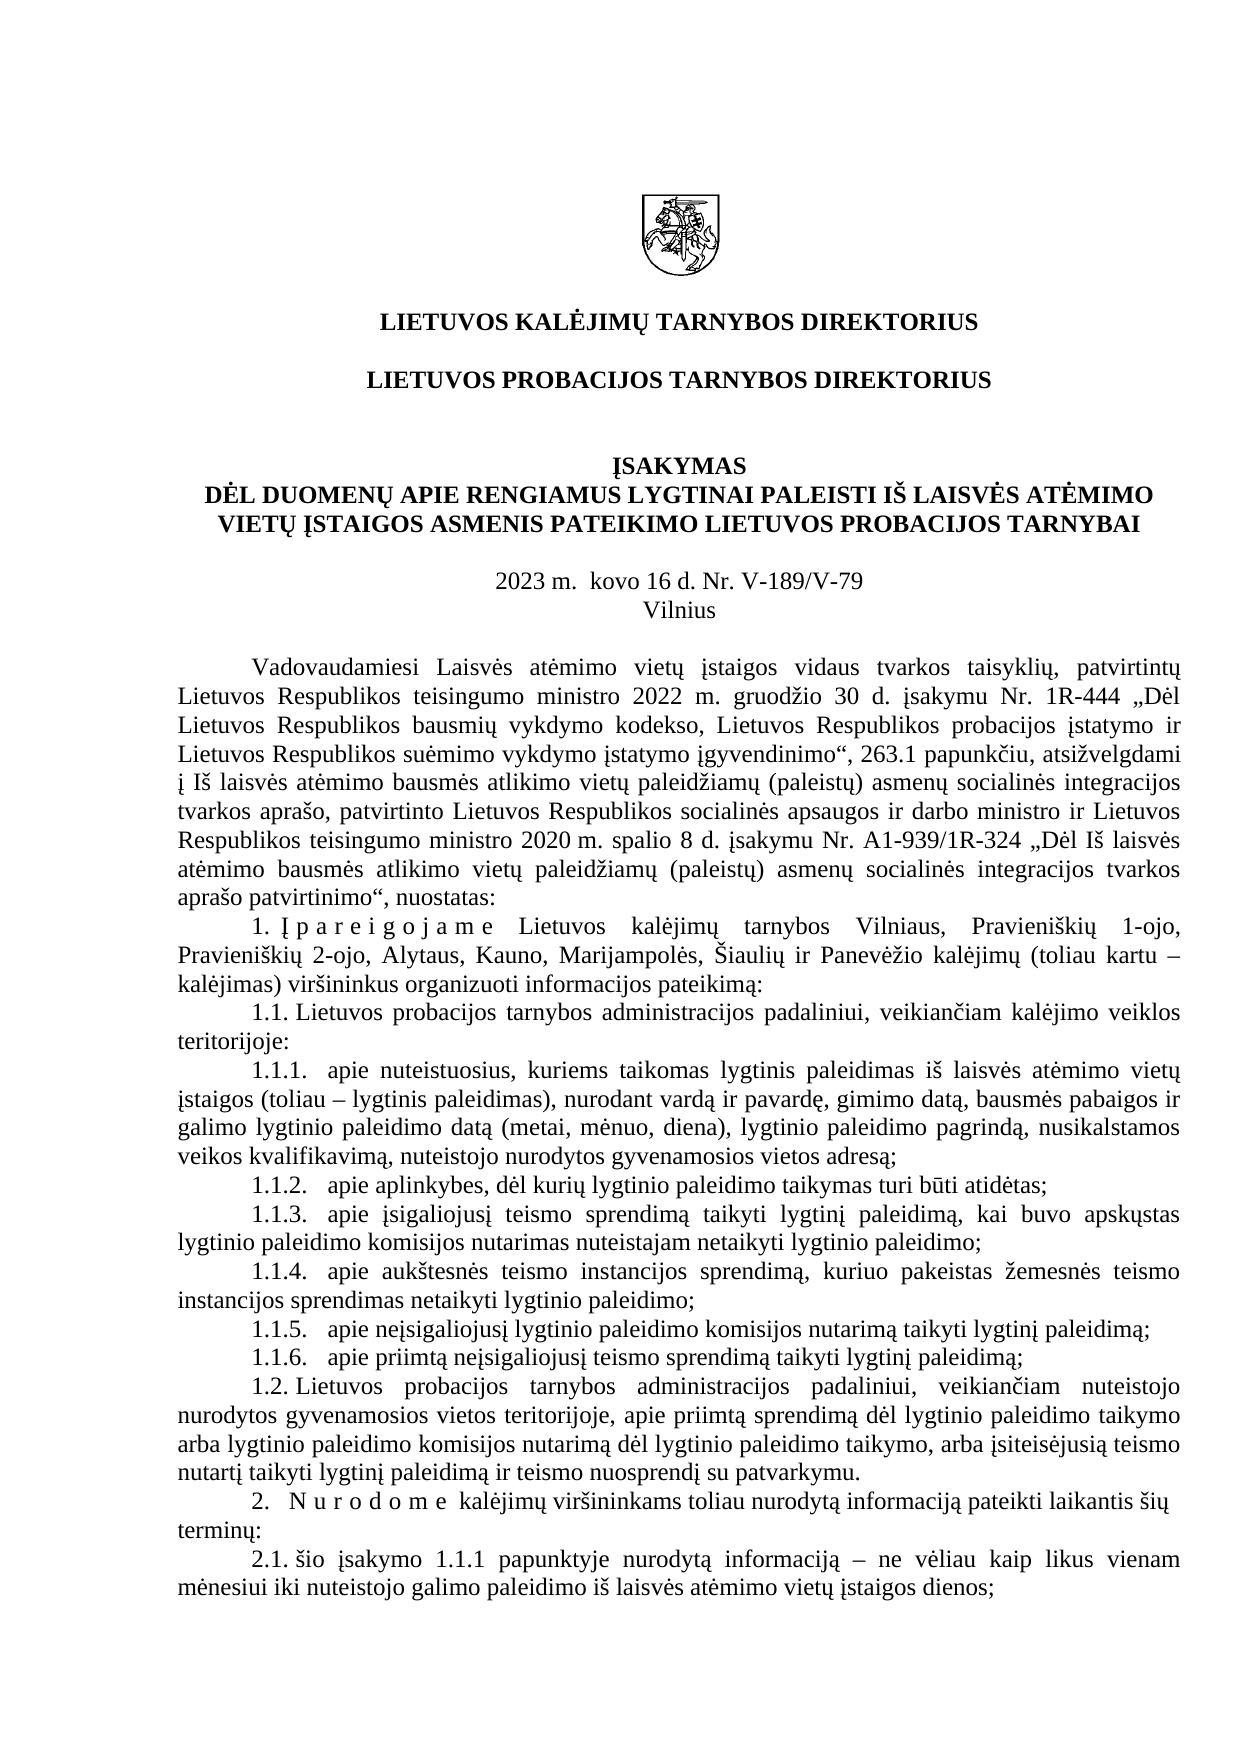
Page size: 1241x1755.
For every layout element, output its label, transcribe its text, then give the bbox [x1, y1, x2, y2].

text terminų: [177, 1515, 1181, 1544]
text 1.2. Lietuvos probacijos tarnybos administracijos padaliniui, veikiančiam nuteistojo nurodytos gyvenamosios vietos teritorijoje, apie priimtą sprendimą dėl lygtinio paleidimo taikymo arba lygtinio paleidimo komisijos nutarimą dėl lygtinio paleidimo taikymo, arba įsiteisėjusią teismo nutartį taikyti lygtinį paleidimą ir teismo nuosprendį su patvarkymu. [177, 1371, 1181, 1486]
text 2023 m. kovo 16 d. Nr. V-189/V-79 [177, 566, 1181, 595]
text 2. Nurodome kalėjimų viršininkams toliau nurodytą informaciją pateikti laikantis šių [251, 1486, 1181, 1515]
text 1.1.1. apie nuteistuosius, kuriems taikomas lygtinis paleidimas iš laisvės atėmimo vietų įstaigos (toliau – lygtinis paleidimas), nurodant vardą ir pavardę, gimimo datą, bausmės pabaigos ir galimo lygtinio paleidimo datą (metai, mėnuo, diena), lygtinio paleidimo pagrindą, nusikalstamos veikos kvalifikavimą, nuteistojo nurodytos gyvenamosios vietos adresą; [177, 1055, 1181, 1170]
text LIETUVOS KALĖJIMŲ TARNYBOS DIREKTORIUS [177, 307, 1181, 336]
text 1.1.4. apie aukštesnės teismo instancijos sprendimą, kuriuo pakeistas žemesnės teismo instancijos sprendimas netaikyti lygtinio paleidimo; [177, 1256, 1181, 1314]
text DĖL duomenų apie rengiamus lygtinai paleisti iš laisvės atėmimo vietų įstaigos asmenis pateikimo lietuvos probacijos tarnybai [177, 480, 1181, 537]
text Vadovaudamiesi Laisvės atėmimo vietų įstaigos vidaus tvarkos taisyklių, patvirtintų Lietuvos Respublikos teisingumo ministro 2022 m. gruodžio 30 d. įsakymu Nr. 1R-444 „Dėl Lietuvos Respublikos bausmių vykdymo kodekso, Lietuvos Respublikos probacijos įstatymo ir Lietuvos Respublikos suėmimo vykdymo įstatymo įgyvendinimo“, 263.1 papunkčiu, atsižvelgdami į Iš laisvės atėmimo bausmės atlikimo vietų paleidžiamų (paleistų) asmenų socialinės integracijos tvarkos aprašo, patvirtinto Lietuvos Respublikos socialinės apsaugos ir darbo ministro ir Lietuvos Respublikos teisingumo ministro 2020 m. spalio 8 d. įsakymu Nr. A1-939/1R-324 „Dėl Iš laisvės atėmimo bausmės atlikimo vietų paleidžiamų (paleistų) asmenų socialinės integracijos tvarkos aprašo patvirtinimo“, nuostatas: [177, 652, 1181, 911]
text 1.1.5. apie neįsigaliojusį lygtinio paleidimo komisijos nutarimą taikyti lygtinį paleidimą; [177, 1314, 1181, 1342]
text Vilnius [177, 595, 1181, 624]
text LIETUVOS PROBACIJOS TARNYBOS DIREKTORIUS [177, 365, 1181, 394]
text 2.1. šio įsakymo 1.1.1 papunktyje nurodytą informaciją – ne vėliau kaip likus vienam mėnesiui iki nuteistojo galimo paleidimo iš laisvės atėmimo vietų įstaigos dienos; [177, 1544, 1181, 1601]
text 1.1.2. apie aplinkybes, dėl kurių lygtinio paleidimo taikymas turi būti atidėtas; [177, 1170, 1181, 1199]
text 1.1. Lietuvos probacijos tarnybos administracijos padaliniui, veikiančiam kalėjimo veiklos teritorijoje: [177, 997, 1181, 1055]
text ĮSAKYMAS [177, 451, 1181, 480]
text 1. Įpareigojame Lietuvos kalėjimų tarnybos Vilniaus, Pravieniškių 1-ojo, Pravieniškių 2-ojo, Alytaus, Kauno, Marijampolės, Šiaulių ir Panevėžio kalėjimų (toliau kartu – kalėjimas) viršininkus organizuoti informacijos pateikimą: [177, 911, 1181, 997]
text 1.1.6. apie priimtą neįsigaliojusį teismo sprendimą taikyti lygtinį paleidimą; [177, 1342, 1181, 1371]
text 1.1.3. apie įsigaliojusį teismo sprendimą taikyti lygtinį paleidimą, kai buvo apskųstas lygtinio paleidimo komisijos nutarimas nuteistajam netaikyti lygtinio paleidimo; [177, 1199, 1181, 1256]
